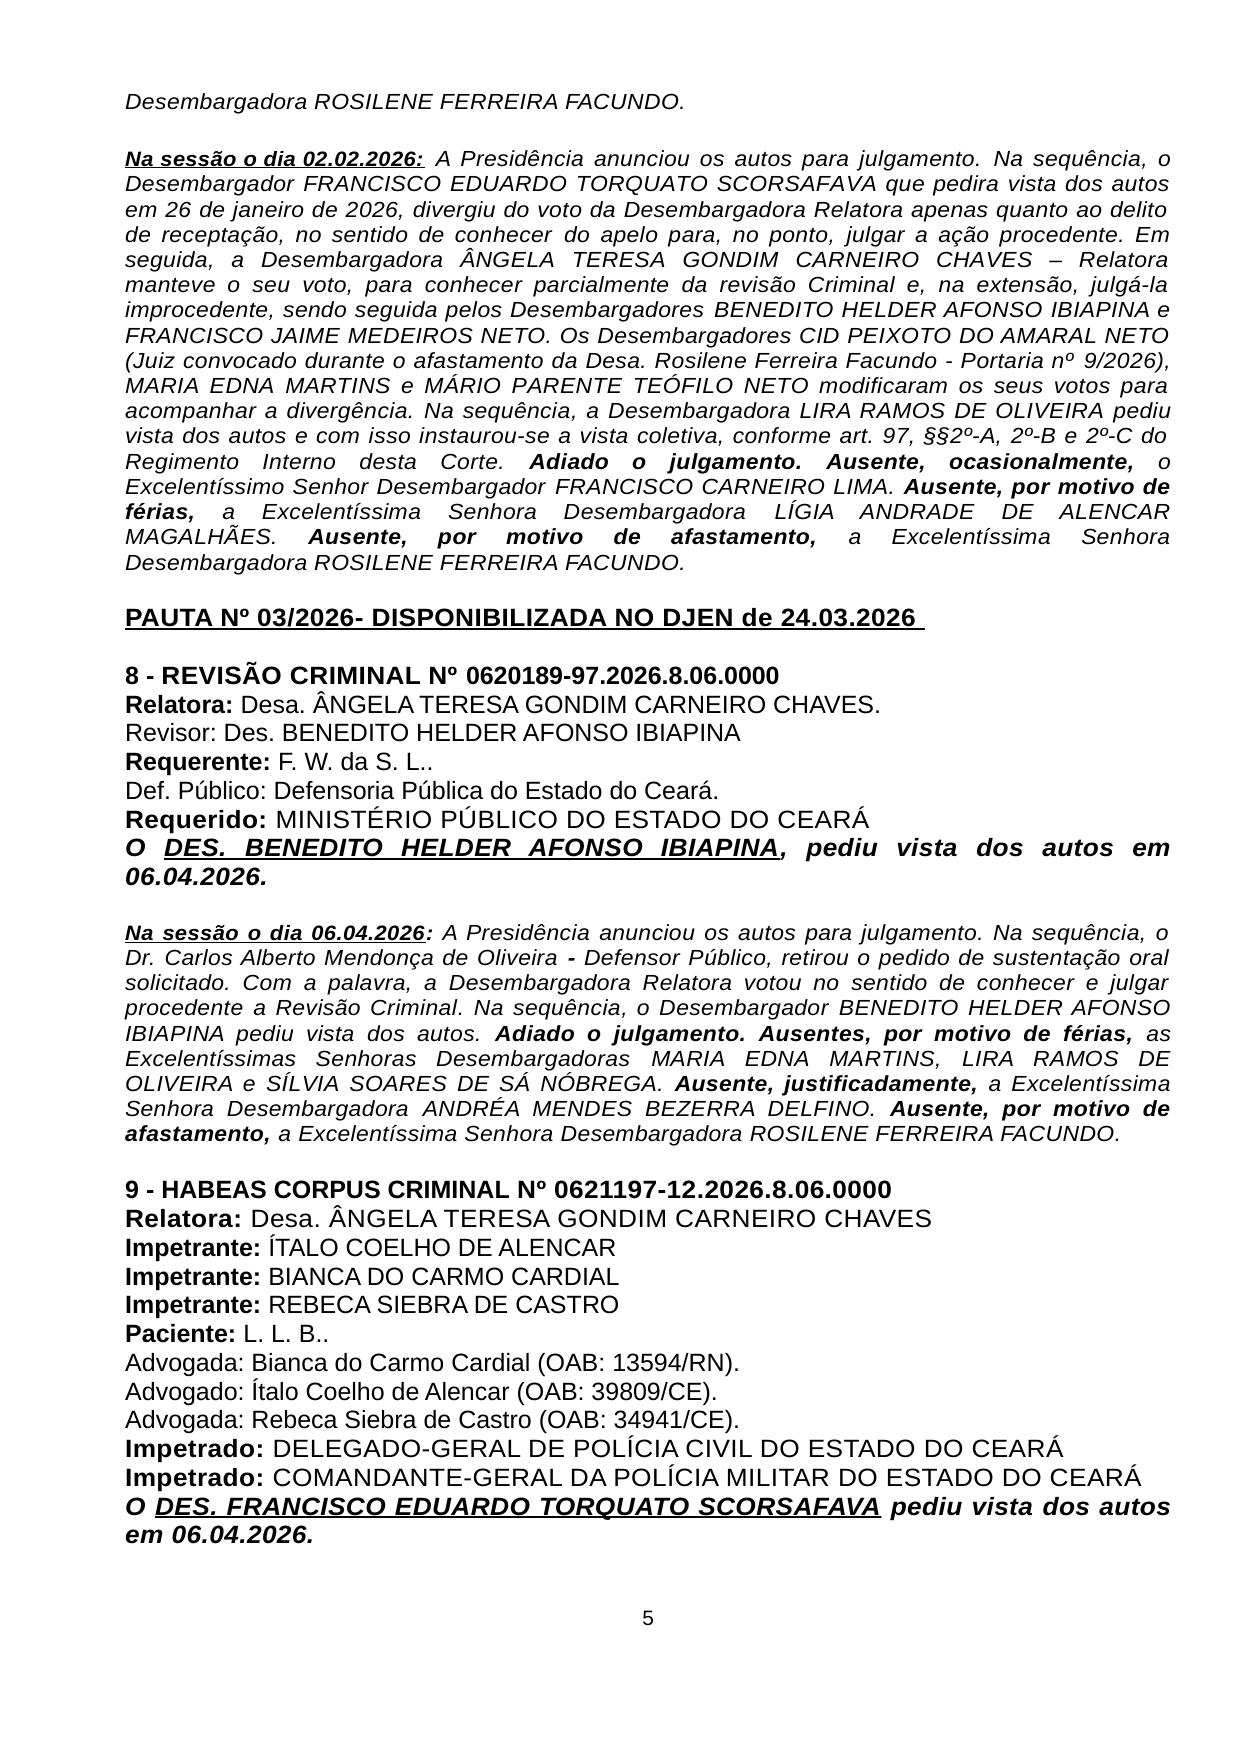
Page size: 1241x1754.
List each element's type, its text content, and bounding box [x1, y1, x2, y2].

text Relatora: Desa. ÂNGELA TERESA GONDIM CARNEIRO CHAVES. [125, 690, 1171, 718]
text Impetrado: COMANDANTE-GERAL DA POLÍCIA MILITAR DO ESTADO DO CEARÁ [125, 1463, 1171, 1492]
text Relatora: Desa. ÂNGELA TERESA GONDIM CARNEIRO CHAVES [125, 1204, 1171, 1233]
text O DES. FRANCISCO EDUARDO TORQUATO SCORSAFAVA pediu vista dos autos em 06.04.2026. [125, 1492, 1171, 1549]
text Desembargadora ROSILENE FERREIRA FACUNDO. [125, 89, 1171, 114]
text Impetrado: DELEGADO-GERAL DE POLÍCIA CIVIL DO ESTADO DO CEARÁ [125, 1434, 1171, 1463]
text Na sessão o dia 06.04.2026: A Presidência anunciou os autos para julgamento. Na sequência, o Dr. Carlos Alberto Mendonça de Oliveira - Defensor Público, retirou o pedido de sustentação oral solicitado. Com a palavra, a Desembargadora Relatora votou no sentido de conhecer e julgar procedente a Revisão Criminal. Na sequência, o Desembargador BENEDITO HELDER AFONSO IBIAPINA pediu vista dos autos. Adiado o julgamento. Ausentes, por motivo de férias, as Excelentíssimas Senhoras Desembargadoras MARIA EDNA MARTINS, LIRA RAMOS DE OLIVEIRA e SÍLVIA SOARES DE SÁ NÓBREGA. Ausente, justificadamente, a Excelentíssima Senhora Desembargadora ANDRÉA MENDES BEZERRA DELFINO. Ausente, por motivo de afastamento, a Excelentíssima Senhora Desembargadora ROSILENE FERREIRA FACUNDO. [125, 920, 1171, 1147]
text Advogada: Bianca do Carmo Cardial (OAB: 13594/RN). [125, 1348, 1171, 1377]
text Na sessão o dia 02.02.2026: A Presidência anunciou os autos para julgamento. Na sequência, o Desembargador FRANCISCO EDUARDO TORQUATO SCORSAFAVA que pedira vista dos autos em 26 de janeiro de 2026, divergiu do voto da Desembargadora Relatora apenas quanto ao delito de receptação, no sentido de conhecer do apelo para, no ponto, julgar a ação procedente. Em seguida, a Desembargadora ÂNGELA TERESA GONDIM CARNEIRO CHAVES – Relatora manteve o seu voto, para conhecer parcialmente da revisão Criminal e, na extensão, julgá-la improcedente, sendo seguida pelos Desembargadores BENEDITO HELDER AFONSO IBIAPINA e FRANCISCO JAIME MEDEIROS NETO. Os Desembargadores CID PEIXOTO DO AMARAL NETO (Juiz convocado durante o afastamento da Desa. Rosilene Ferreira Facundo - Portaria nº 9/2026), MARIA EDNA MARTINS e MÁRIO PARENTE TEÓFILO NETO modificaram os seus votos para acompanhar a divergência. Na sequência, a Desembargadora LIRA RAMOS DE OLIVEIRA pediu vista dos autos e com isso instaurou-se a vista coletiva, conforme art. 97, §§2º-A, 2º-B e 2º-C do Regimento Interno desta Corte. Adiado o julgamento. Ausente, ocasionalmente, o Excelentíssimo Senhor Desembargador FRANCISCO CARNEIRO LIMA. Ausente, por motivo de férias, a Excelentíssima Senhora Desembargadora LÍGIA ANDRADE DE ALENCAR MAGALHÃES. Ausente, por motivo de afastamento, a Excelentíssima Senhora Desembargadora ROSILENE FERREIRA FACUNDO. [125, 143, 1171, 575]
text 8 - REVISÃO CRIMINAL Nº 0620189-97.2026.8.06.0000 [125, 661, 1171, 690]
text Def. Público: Defensoria Pública do Estado do Ceará. [125, 776, 1171, 805]
text Requerente: F. W. da S. L.. [125, 747, 1171, 776]
text PAUTA Nº 03/2026- DISPONIBILIZADA NO DJEN de 24.03.2026 [125, 603, 1171, 632]
text Advogado: Ítalo Coelho de Alencar (OAB: 39809/CE). [125, 1377, 1171, 1405]
text 9 - HABEAS CORPUS CRIMINAL Nº 0621197-12.2026.8.06.0000 [125, 1175, 1171, 1204]
text Impetrante: BIANCA DO CARMO CARDIAL [125, 1262, 1171, 1290]
text Impetrante: REBECA SIEBRA DE CASTRO [125, 1290, 1171, 1319]
text Impetrante: ÍTALO COELHO DE ALENCAR [125, 1233, 1171, 1262]
text O DES. BENEDITO HELDER AFONSO IBIAPINA, pediu vista dos autos em 06.04.2026. [125, 833, 1171, 891]
text Advogada: Rebeca Siebra de Castro (OAB: 34941/CE). [125, 1405, 1171, 1434]
text Requerido: MINISTÉRIO PÚBLICO DO ESTADO DO CEARÁ [125, 805, 1171, 833]
text Paciente: L. L. B.. [125, 1319, 1171, 1348]
text Revisor: Des. BENEDITO HELDER AFONSO IBIAPINA [125, 718, 1171, 747]
